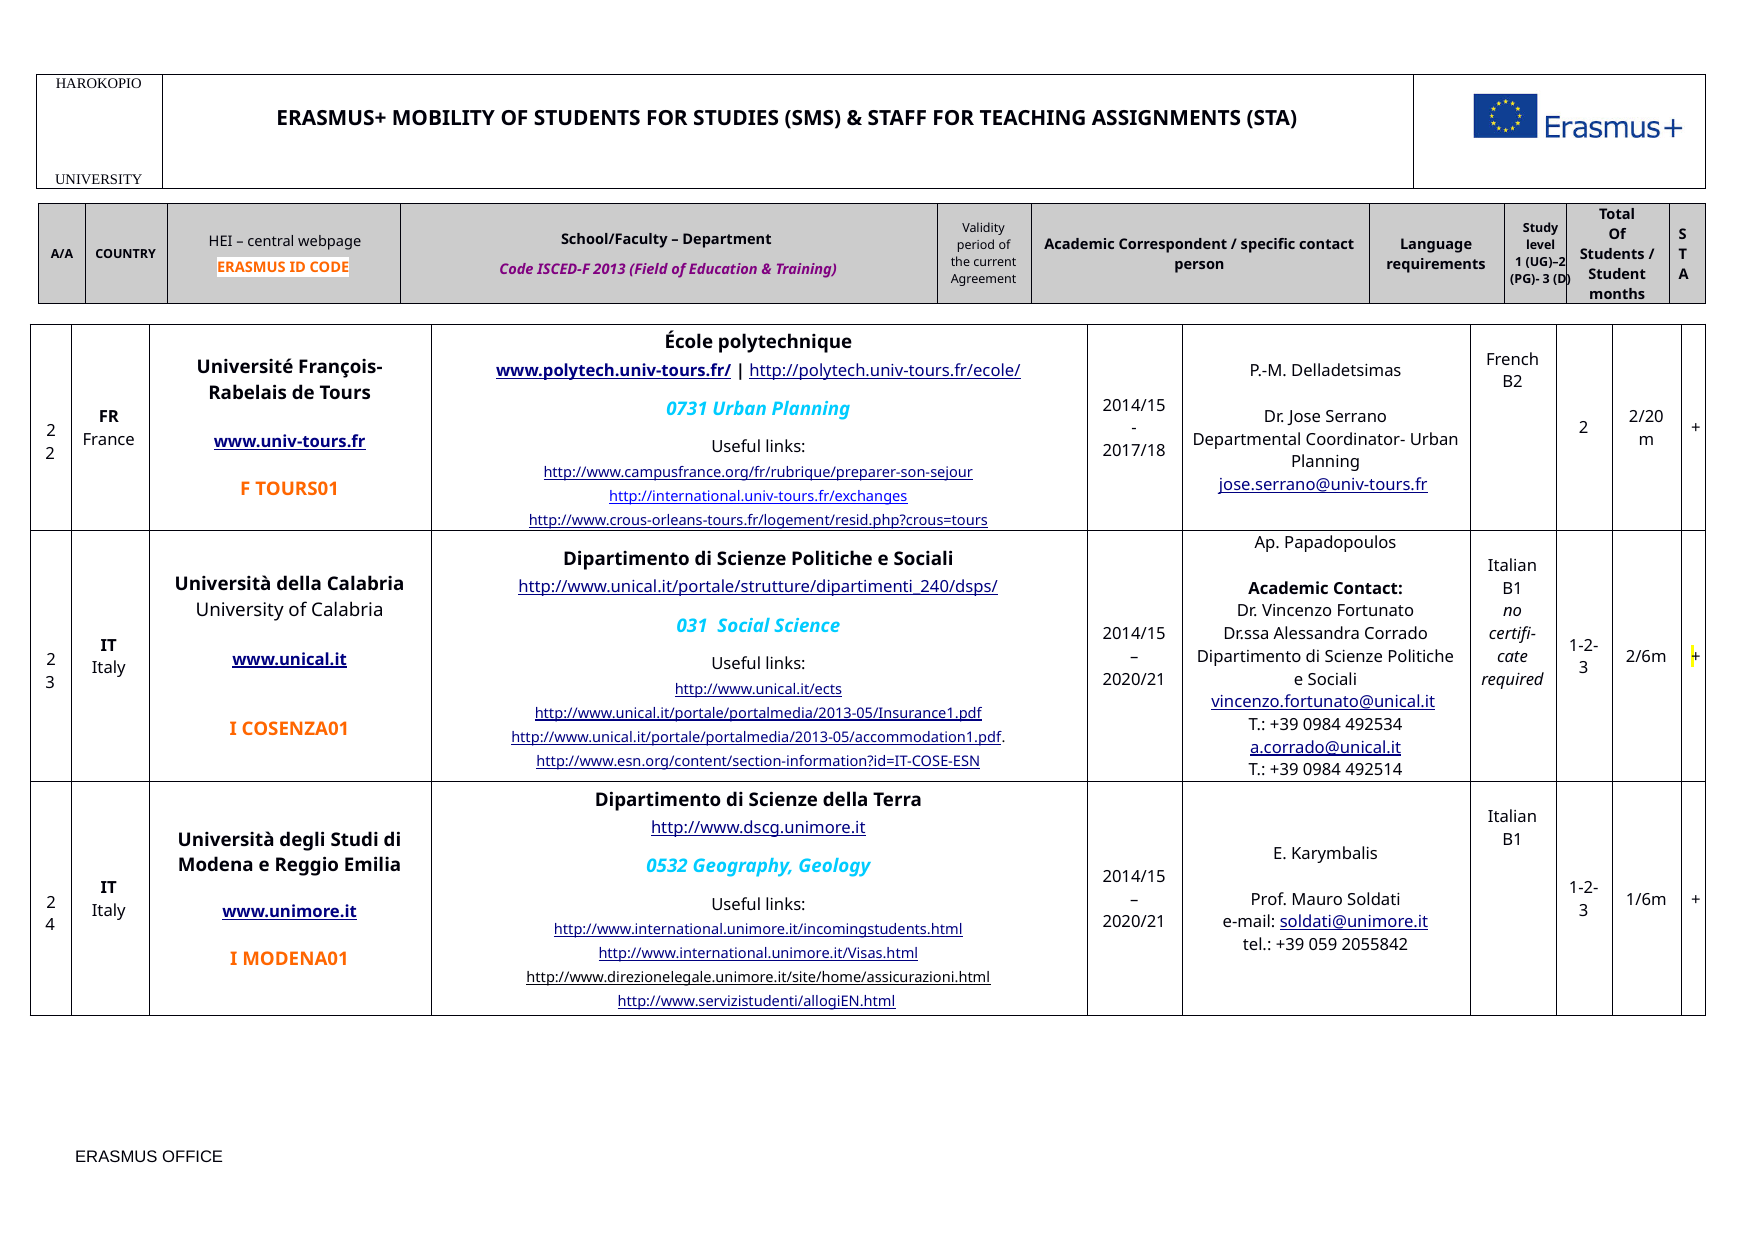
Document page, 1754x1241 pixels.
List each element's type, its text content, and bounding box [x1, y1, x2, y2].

table_cell + [1682, 782, 1705, 1015]
table_cell Università della Calabria University of Calabria www.unical.it I COSENZA01 [150, 531, 431, 781]
table_cell 2014/15 - 2017/18 [1088, 325, 1182, 530]
table_cell FR France [72, 325, 149, 530]
table_cell Ap. Papadopoulos Academic Contact: Dr. Vincenzo Fortunato Dr.ssa Alessandra Corrado Dipartimento di Scienze Politiche e Sociali vincenzo.fortunato@unical.it T.: +39 0984 492534 a.corrado@unical.it T.: +39 0984 492514 [1183, 531, 1470, 781]
table_cell + [1682, 325, 1705, 530]
table_cell 2 [1557, 325, 1612, 530]
table_cell 1-2-3 [1557, 782, 1612, 1015]
table_cell Italian B1 [1471, 782, 1556, 1015]
table_cell 23 [31, 531, 71, 781]
table_cell 2014/15 – 2020/21 [1088, 531, 1182, 781]
table_cell 2/6m [1613, 531, 1681, 781]
table_cell 22 [31, 325, 71, 530]
table_cell 1/6m [1613, 782, 1681, 1015]
table_cell Dipartimento di Scienze Politiche e Sociali http://www.unical.it/portale/strutture/dipartimenti_240/dsps/ 031 Social Science Useful links: http://www.unical.it/ects http://www.unical.it/portale/portalmedia/2013-05/Insurance1.pdf http://www.unical.it/portale/portalmedia/2013-05/accommodation1.pdf. http://www.esn.org/content/section-information?id=IT-COSE-ESN [432, 531, 1087, 781]
table_cell 2/20m [1613, 325, 1681, 530]
table_cell 2014/15 – 2020/21 [1088, 782, 1182, 1015]
table_cell 24 [31, 782, 71, 1015]
picture [1463, 75, 1695, 167]
table_cell Italian B1 no certifi-cate required [1471, 531, 1556, 781]
table_cell Université François-Rabelais de Tours www.univ-tours.fr F TOURS01 [150, 325, 431, 530]
table_cell P.-M. Delladetsimas Dr. Jose Serrano Departmental Coordinator- Urban Planning jose.serrano@univ-tours.fr [1183, 325, 1470, 530]
table_cell 1-2-3 [1557, 531, 1612, 781]
table_cell Università degli Studi di Modena e Reggio Emilia www.unimore.it I MODENA01 [150, 782, 431, 1015]
table_cell IT Italy [72, 531, 149, 781]
table_cell IT Italy [72, 782, 149, 1015]
table_cell French B2 [1471, 325, 1556, 530]
table_cell École polytechnique www.polytech.univ-tours.fr/ | http://polytech.univ-tours.fr/ecole/ 0731 Urban Planning Useful links: http://www.campusfrance.org/fr/rubrique/preparer-son-sejour http://international.univ-tours.fr/exchanges http://www.crous-orleans-tours.fr/logement/resid.php?crous=tours [432, 325, 1087, 530]
table_cell E. Karymbalis Prof. Mauro Soldati e-mail: soldati@unimore.it tel.: +39 059 2055842 [1183, 782, 1470, 1015]
table_cell Dipartimento di Scienze della Terra http://www.dscg.unimore.it 0532 Geography, Geology Useful links: http://www.international.unimore.it/incomingstudents.html http://www.international.unimore.it/Visas.html http://www.direzionelegale.unimore.it/site/home/assicurazioni.html http://www.servizistudenti/allogiEN.html [432, 782, 1087, 1015]
table_cell + [1682, 531, 1705, 781]
